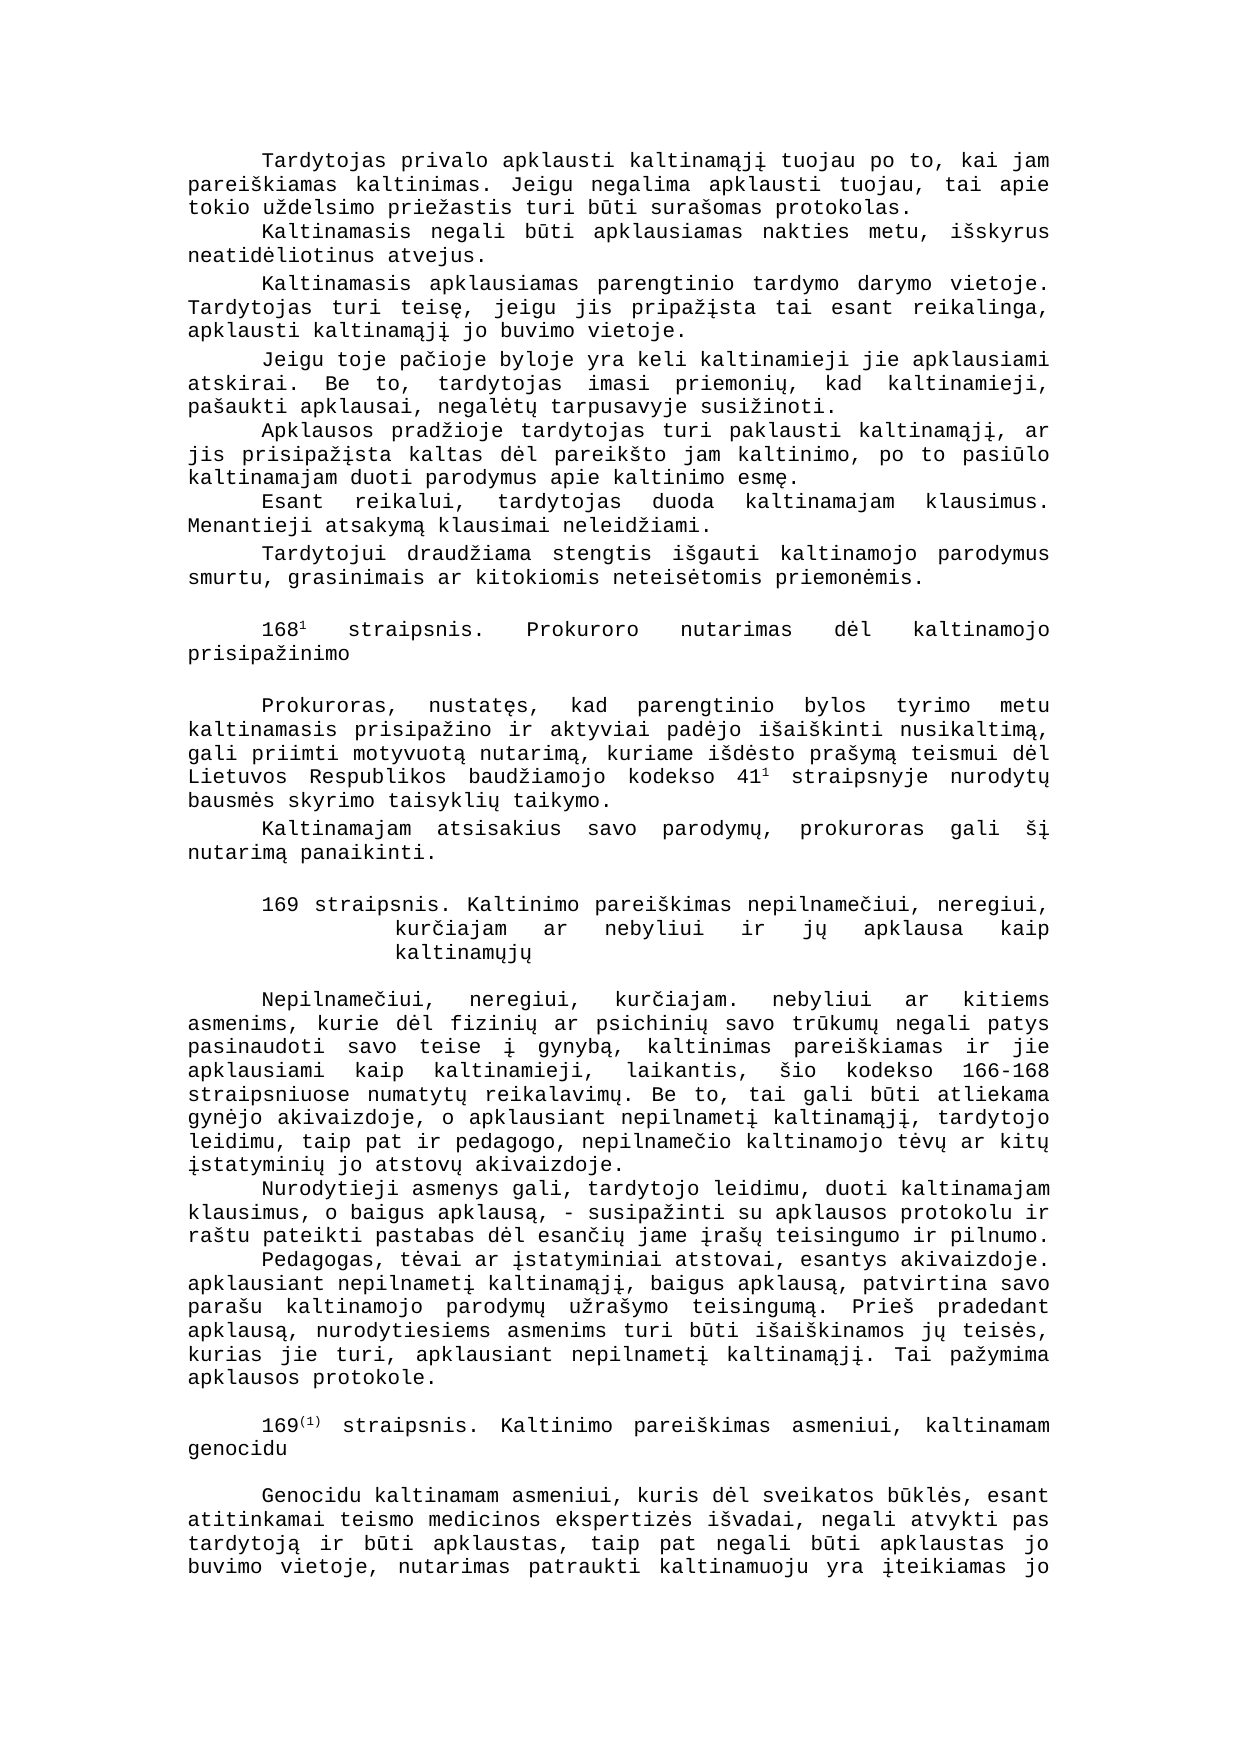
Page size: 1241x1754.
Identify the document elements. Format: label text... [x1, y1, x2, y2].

text Prokuroras, nustatęs, kad parengtinio bylos tyrimo metu kaltinamasis prisipažino ir aktyviai padėjo išaiškinti nusikaltimą, gali priimti motyvuotą nutarimą, kuriame išdėsto prašymą teismui dėl Lietuvos Respublikos baudžiamojo kodekso 411 straipsnyje nurodytų bausmės skyrimo taisyklių taikymo. [187, 695, 1050, 813]
text Nurodytieji asmenys gali, tardytojo leidimu, duoti kaltinamajam klausimus, o baigus apklausą, - susipažinti su apklausos protokolu ir raštu pateikti pastabas dėl esančių jame įrašų teisingumo ir pilnumo. [187, 1178, 1050, 1249]
text Genocidu kaltinamam asmeniui, kuris dėl sveikatos būklės, esant atitinkamai teismo medicinos ekspertizės išvadai, negali atvykti pas tardytoją ir būti apklaustas, taip pat negali būti apklaustas jo buvimo vietoje, nutarimas patraukti kaltinamuoju yra įteikiamas jo [187, 1486, 1050, 1580]
text 169(1) straipsnis. Kaltinimo pareiškimas asmeniui, kaltinamam genocidu [187, 1414, 1050, 1462]
text Pedagogas, tėvai ar įstatyminiai atstovai, esantys akivaizdoje. apklausiant nepilnametį kaltinamąjį, baigus apklausą, patvirtina savo parašu kaltinamojo parodymų užrašymo teisingumą. Prieš pradedant apklausą, nurodytiesiems asmenims turi būti išaiškinamos jų teisės, kurias jie turi, apklausiant nepilnametį kaltinamąjį. Tai pažymima apklausos protokole. [187, 1249, 1050, 1391]
text Apklausos pradžioje tardytojas turi paklausti kaltinamąjį, ar jis prisipažįsta kaltas dėl pareikšto jam kaltinimo, po to pasiūlo kaltinamajam duoti parodymus apie kaltinimo esmę. [187, 420, 1050, 491]
text Jeigu toje pačioje byloje yra keli kaltinamieji jie apklausiami atskirai. Be to, tardytojas imasi priemonių, kad kaltinamieji, pašaukti apklausai, negalėtų tarpusavyje susižinoti. [187, 349, 1050, 420]
text Kaltinamajam atsisakius savo parodymų, prokuroras gali šį nutarimą panaikinti. [187, 818, 1050, 866]
text Kaltinamasis negali būti apklausiamas nakties metu, išskyrus neatidėliotinus atvejus. [187, 221, 1050, 268]
text Kaltinamasis apklausiamas parengtinio tardymo darymo vietoje. Tardytojas turi teisę, jeigu jis pripažįsta tai esant reikalinga, apklausti kaltinamąjį jo buvimo vietoje. [187, 273, 1050, 344]
text 1681 straipsnis. Prokuroro nutarimas dėl kaltinamojo prisipažinimo [187, 619, 1050, 667]
text Tardytojui draudžiama stengtis išgauti kaltinamojo parodymus smurtu, grasinimais ar kitokiomis neteisėtomis priemonėmis. [187, 543, 1050, 591]
text Nepilnamečiui, neregiui, kurčiajam. nebyliui ar kitiems asmenims, kurie dėl fizinių ar psichinių savo trūkumų negali patys pasinaudoti savo teise į gynybą, kaltinimas pareiškiamas ir jie apklausiami kaip kaltinamieji, laikantis, šio kodekso 166-168 straipsniuose numatytų reikalavimų. Be to, tai gali būti atliekama gynėjo akivaizdoje, o apklausiant nepilnametį kaltinamąjį, tardytojo leidimu, taip pat ir pedagogo, nepilnamečio kaltinamojo tėvų ar kitų įstatyminių jo atstovų akivaizdoje. [187, 989, 1050, 1178]
text Esant reikalui, tardytojas duoda kaltinamajam klausimus. Menantieji atsakymą klausimai neleidžiami. [187, 491, 1050, 538]
text 169 straipsnis. Kaltinimo pareiškimas nepilnamečiui, neregiui, kurčiajam ar nebyliui ir jų apklausa kaip kaltinamųjų [261, 894, 1050, 965]
text Tardytojas privalo apklausti kaltinamąjį tuojau po to, kai jam pareiškiamas kaltinimas. Jeigu negalima apklausti tuojau, tai apie tokio uždelsimo priežastis turi būti surašomas protokolas. [187, 150, 1050, 221]
